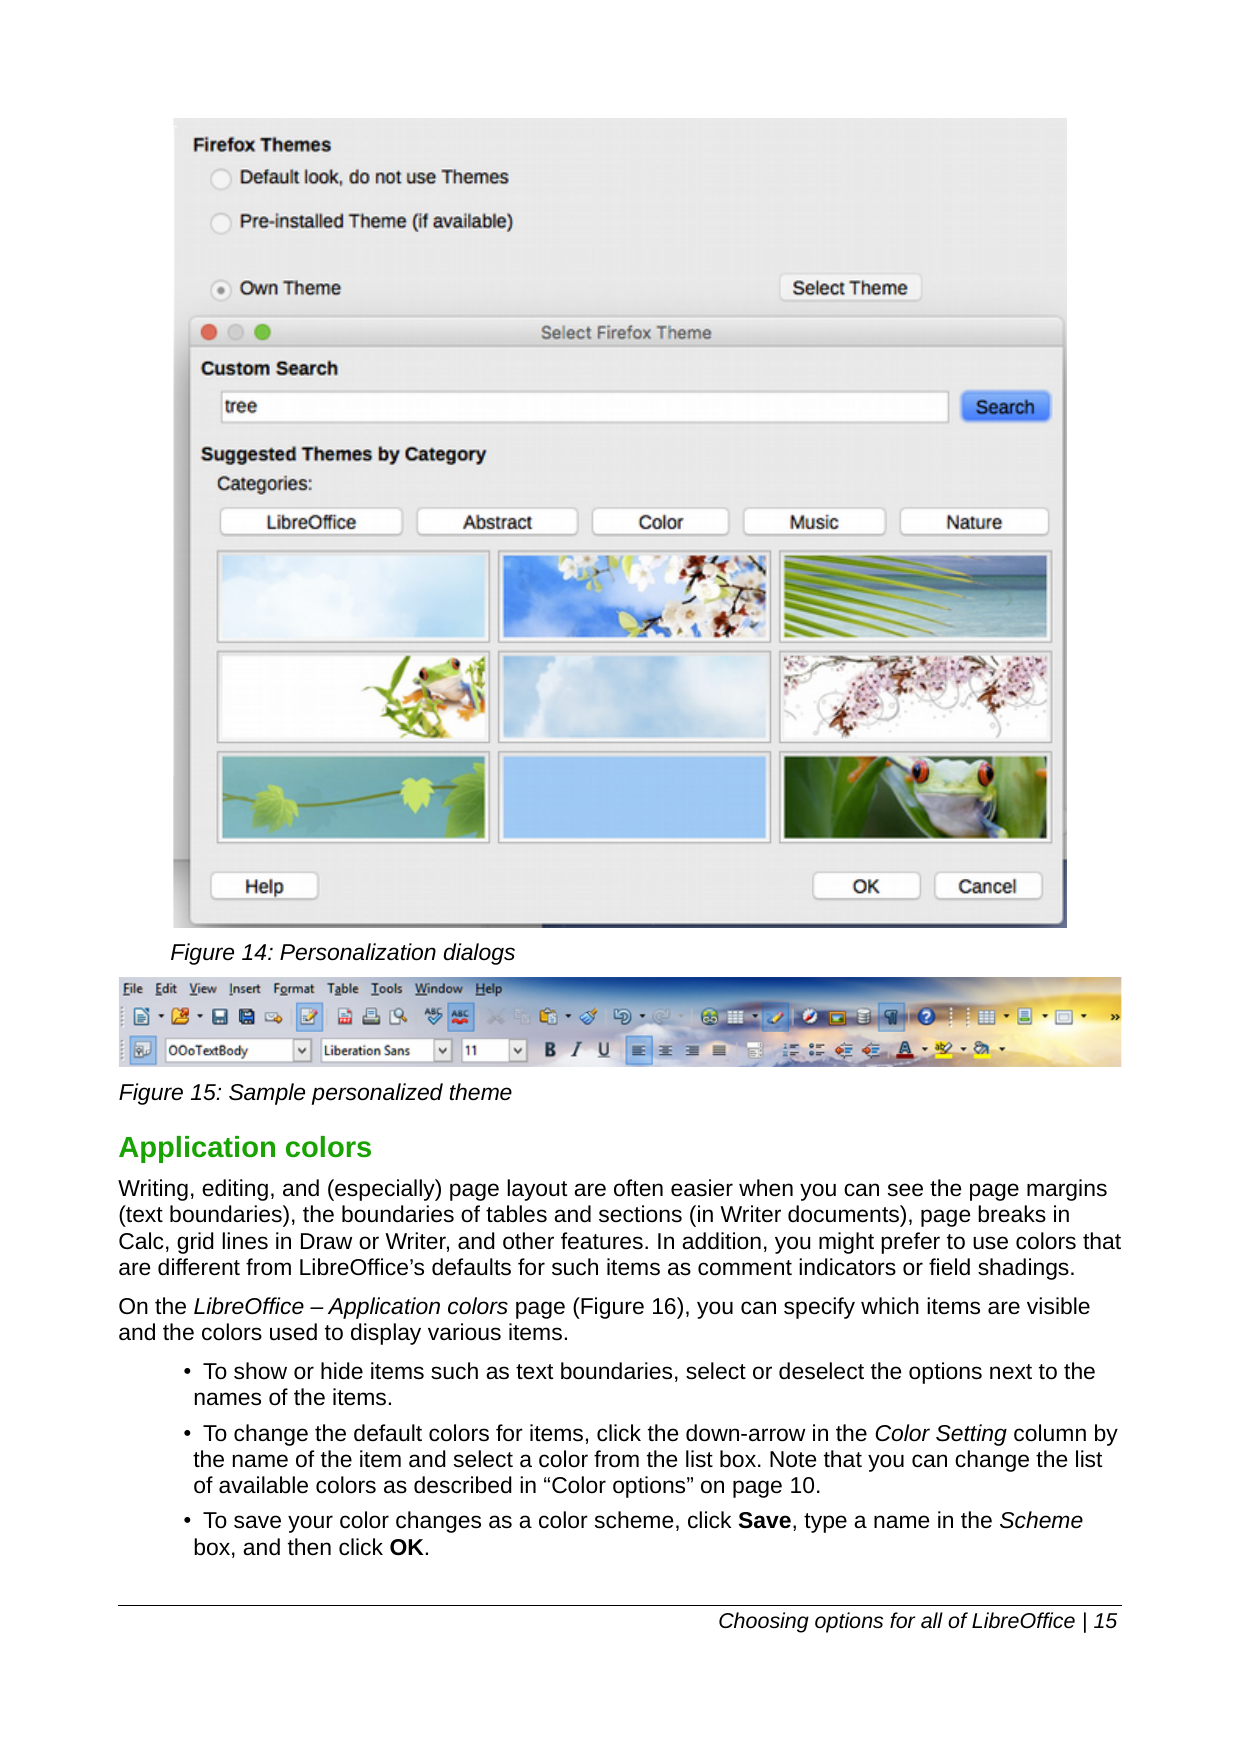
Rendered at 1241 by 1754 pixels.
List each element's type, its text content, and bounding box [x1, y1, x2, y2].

list To show or hide items such as text boundaries, select or deselect the options next to the names of the items. [193, 1358, 1122, 1411]
picture [118, 977, 1122, 1067]
text Writing, editing, and (especially) page layout are often easier when you can see the page margins (text boundaries), the boundaries of tables and sections (in Writer documents), page breaks in Calc, grid lines in Draw or Writer, and other features. In addition, you might prefer to use colors that are different from LibreOffice’s defaults for such items as comment indicators or field shadings. [118, 1175, 1122, 1280]
subtitle Application colors [118, 1129, 1122, 1163]
picture [173, 118, 1067, 928]
list To change the default colors for items, click the down-arrow in the Color Setting column by the name of the item and select a color from the list box. Note that you can change the list of available colors as described in “Color options” on page 10. [193, 1419, 1122, 1499]
list To save your color changes as a color scheme, click Save, type a name in the Scheme box, and then click OK. [193, 1507, 1122, 1560]
text On the LibreOffice – Application colors page (Figure 16), you can specify which items are visible and the colors used to display various items. [118, 1293, 1122, 1346]
text Figure 14: Personalization dialogs [170, 939, 1070, 966]
text Figure 15: Sample personalized theme [119, 1079, 1121, 1105]
